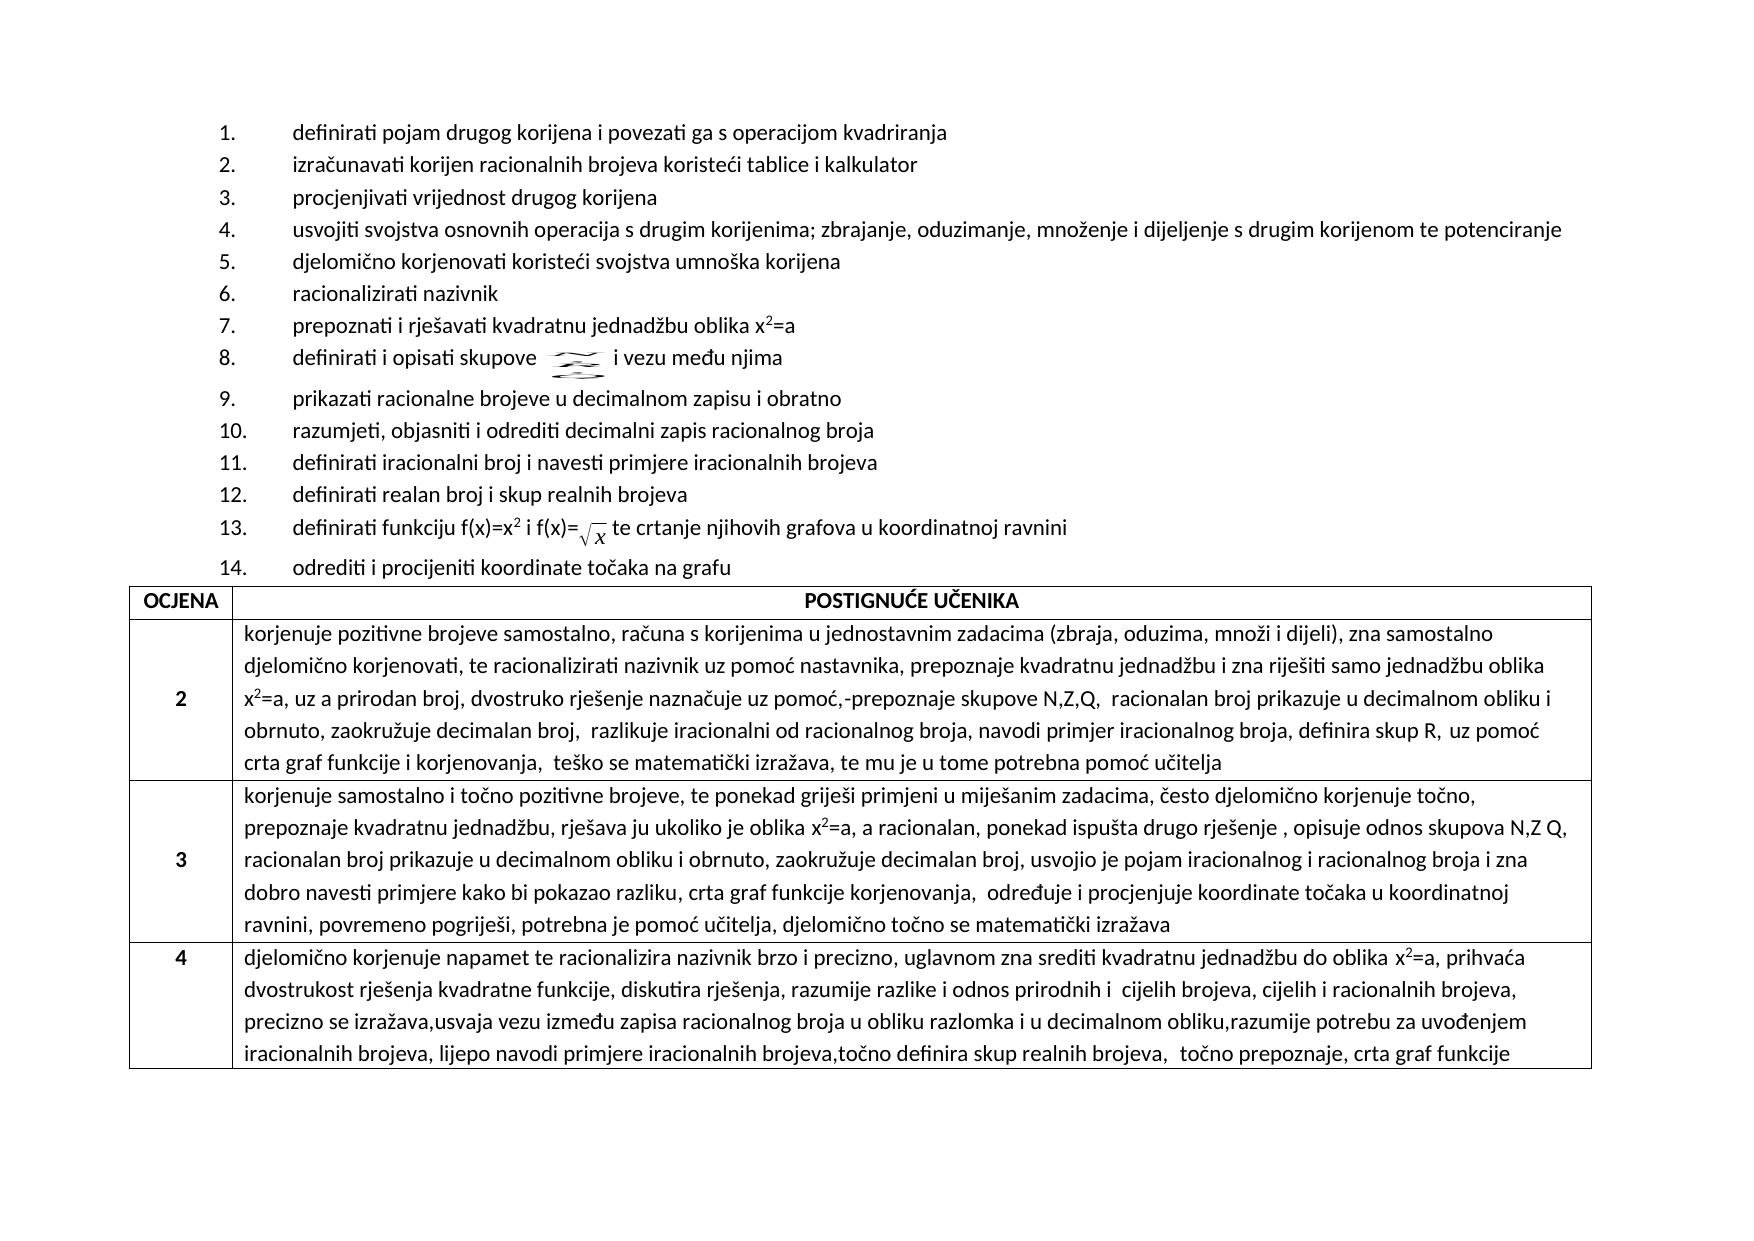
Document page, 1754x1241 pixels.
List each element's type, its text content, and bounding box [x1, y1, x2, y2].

table_cell korjenuje samostalno i točno pozitivne brojeve, te ponekad griješi primjeni u miješanim zadacima, često djelomično korjenuje točno, prepoznaje kvadratnu jednadžbu, rješava ju ukoliko je oblika x2=a, a racionalan, ponekad ispušta drugo rješenje , opisuje odnos skupova N,Z Q, racionalan broj prikazuje u decimalnom obliku i obrnuto, zaokružuje decimalan broj, usvojio je pojam iracionalnog i racionalnog broja i zna dobro navesti primjere kako bi pokazao razliku, crta graf funkcije korjenovanja, određuje i procjenjuje koordinate točaka u koordinatnoj ravnini, povremeno pogriješi, potrebna je pomoć učitelja, djelomično točno se matematički izražava [233, 781, 1591, 942]
table_header POSTIGNUĆE UČENIKA [233, 587, 1591, 618]
table_header OCJENA [130, 587, 232, 618]
table_cell djelomično korjenuje napamet te racionalizira nazivnik brzo i precizno, uglavnom zna srediti kvadratnu jednadžbu do oblika x2=a, prihvaća dvostrukost rješenja kvadratne funkcije, diskutira rješenja, razumije razlike i odnos prirodnih i cijelih brojeva, cijelih i racionalnih brojeva, precizno se izražava,usvaja vezu između zapisa racionalnog broja u obliku razlomka i u decimalnom obliku,razumije potrebu za uvođenjem iracionalnih brojeva, lijepo navodi primjere iracionalnih brojeva,točno definira skup realnih brojeva, točno prepoznaje, crta graf funkcije [233, 943, 1591, 1067]
table_cell 2 [130, 620, 232, 780]
table_cell 4 [130, 943, 232, 1067]
list djelomično korjenovati koristeći svojstva umnoška korijena [218, 247, 1606, 275]
list usvojiti svojstva osnovnih operacija s drugim korijenima; zbrajanje, oduzimanje, množenje i dijeljenje s drugim korijenom te potenciranje [218, 215, 1606, 243]
list definirati iracionalni broj i navesti primjere iracionalnih brojeva [218, 448, 1606, 476]
list razumjeti, objasniti i odrediti decimalni zapis racionalnog broja [218, 416, 1606, 444]
list prepoznati i rješavati kvadratnu jednadžbu oblika x2=a [218, 311, 1606, 339]
list procjenjivati vrijednost drugog korijena [218, 183, 1606, 211]
list definirati pojam drugog korijena i povezati ga s operacijom kvadriranja [218, 118, 1606, 146]
list definirati funkciju f(x)=x2 i f(x)= te crtanje njihovih grafova u koordinatnoj ravnini [218, 513, 1606, 549]
list racionalizirati nazivnik [218, 279, 1606, 307]
table_cell 3 [130, 781, 232, 942]
list odrediti i procijeniti koordinate točaka na grafu [218, 553, 1606, 581]
list izračunavati korijen racionalnih brojeva koristeći tablice i kalkulator [218, 150, 1606, 178]
list definirati realan broj i skup realnih brojeva [218, 481, 1606, 509]
table_cell korjenuje pozitivne brojeve samostalno, računa s korijenima u jednostavnim zadacima (zbraja, oduzima, množi i dijeli), zna samostalno djelomično korjenovati, te racionalizirati nazivnik uz pomoć nastavnika, prepoznaje kvadratnu jednadžbu i zna riješiti samo jednadžbu oblika x2=a, uz a prirodan broj, dvostruko rješenje naznačuje uz pomoć,-prepoznaje skupove N,Z,Q, racionalan broj prikazuje u decimalnom obliku i obrnuto, zaokružuje decimalan broj, razlikuje iracionalni od racionalnog broja, navodi primjer iracionalnog broja, definira skup R, uz pomoć crta graf funkcije i korjenovanja, teško se matematički izražava, te mu je u tome potrebna pomoć učitelja [233, 620, 1591, 780]
list definirati i opisati skupove i vezu među njima [218, 343, 1606, 380]
list prikazati racionalne brojeve u decimalnom zapisu i obratno [218, 384, 1606, 412]
